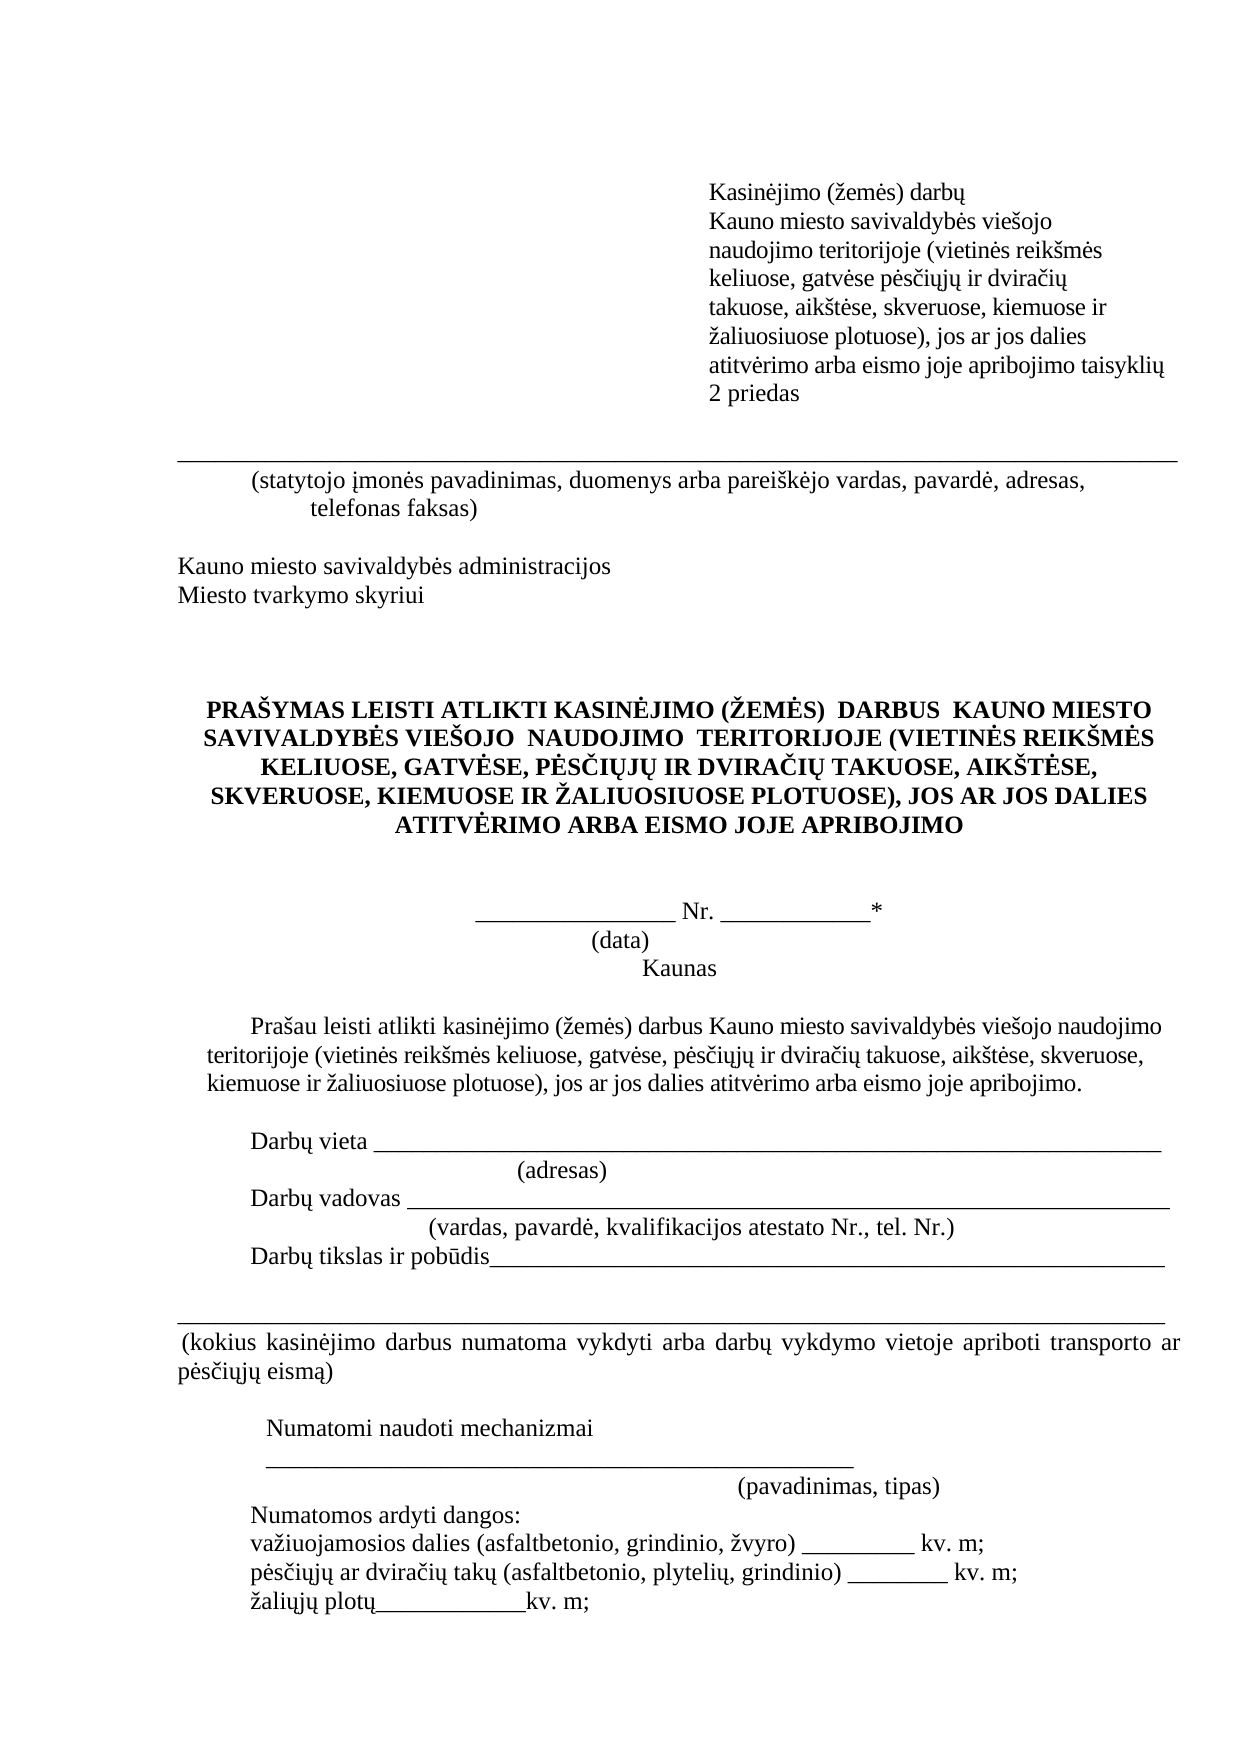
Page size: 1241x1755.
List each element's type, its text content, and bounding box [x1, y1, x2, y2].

text (statytojo įmonės pavadinimas, duomenys arba pareiškėjo vardas, pavardė, adresas, [177, 465, 1181, 493]
text žaliuosiuose plotuose), jos ar jos dalies [709, 321, 1181, 350]
text važiuojamosios dalies (asfaltbetonio, grindinio, žvyro) _________ kv. m; [177, 1528, 1182, 1557]
text telefonas faksas) [266, 493, 1181, 522]
text (data) [59, 925, 1181, 953]
text Kaunas [177, 953, 1181, 982]
text (adresas) [517, 1155, 1182, 1183]
text Darbų vieta _______________________________________________________________ [177, 1126, 1182, 1155]
text kiemuose ir žaliuosiuose plotuose), jos ar jos dalies atitvėrimo arba eismo joje apribojimo. [207, 1068, 1182, 1097]
text PRAŠYMAS LEISTI ATLIKTI KASINĖJIMO (ŽEMĖS) DARBUS KAUNO MIESTO SAVIVALDYBĖS VIEŠOJO NAUDOJIMO TERITORIJOJE (VIETINĖS REIKŠMĖS KELIUOSE, GATVĖSE, PĖSČIŲJŲ IR DVIRAČIŲ TAKUOSE, AIKŠTĖSE, SKVERUOSE, KIEMUOSE IR ŽALIUOSIUOSE PLOTUOSE), JOS AR JOS DALIES ATITVĖRIMO ARBA EISMO JOJE APRIBOJIMO [177, 695, 1181, 838]
text Miesto tvarkymo skyriui [177, 580, 1181, 608]
text keliuose, gatvėse pėsčiųjų ir dviračių [709, 263, 1181, 292]
text Numatomi naudoti mechanizmai [177, 1413, 1182, 1442]
text pėsčiųjų ar dviračių takų (asfaltbetonio, plytelių, grindinio) ________ kv. m; [177, 1557, 1182, 1586]
text Darbų tikslas ir pobūdis______________________________________________________ [177, 1241, 1182, 1270]
text atitvėrimo arba eismo joje apribojimo taisyklių [709, 350, 1181, 378]
text ________________ Nr. ____________* [177, 896, 1181, 925]
text Prašau leisti atlikti kasinėjimo (žemės) darbus Kauno miesto savivaldybės viešojo naudojimo [207, 1011, 1182, 1040]
text _______________________________________________ [177, 1442, 1182, 1471]
text ________________________________________________________________________________ [177, 436, 1181, 465]
text žaliųjų plotų____________kv. m; [177, 1586, 1182, 1615]
text takuose, aikštėse, skveruose, kiemuose ir [709, 292, 1181, 321]
text (pavadinimas, tipas) [664, 1471, 1182, 1500]
text teritorijoje (vietinės reikšmės keliuose, gatvėse, pėsčiųjų ir dviračių takuose, aikštėse, skveruose, [207, 1040, 1182, 1068]
text Kasinėjimo (žemės) darbų [709, 177, 1181, 206]
text Darbų vadovas _____________________________________________________________ [177, 1183, 1182, 1212]
text (vardas, pavardė, kvalifikacijos atestato Nr., tel. Nr.) [428, 1212, 1182, 1241]
text (kokius kasinėjimo darbus numatoma vykdyti arba darbų vykdymo vietoje apriboti transporto ar pėsčiųjų eismą) [177, 1327, 1182, 1385]
text Numatomos ardyti dangos: [177, 1500, 1182, 1528]
text _______________________________________________________________________________ [177, 1298, 1182, 1327]
text Kauno miesto savivaldybės administracijos [177, 551, 1181, 580]
text 2 priedas [709, 378, 1181, 407]
text naudojimo teritorijoje (vietinės reikšmės [709, 235, 1181, 263]
text Kauno miesto savivaldybės viešojo [709, 206, 1181, 235]
